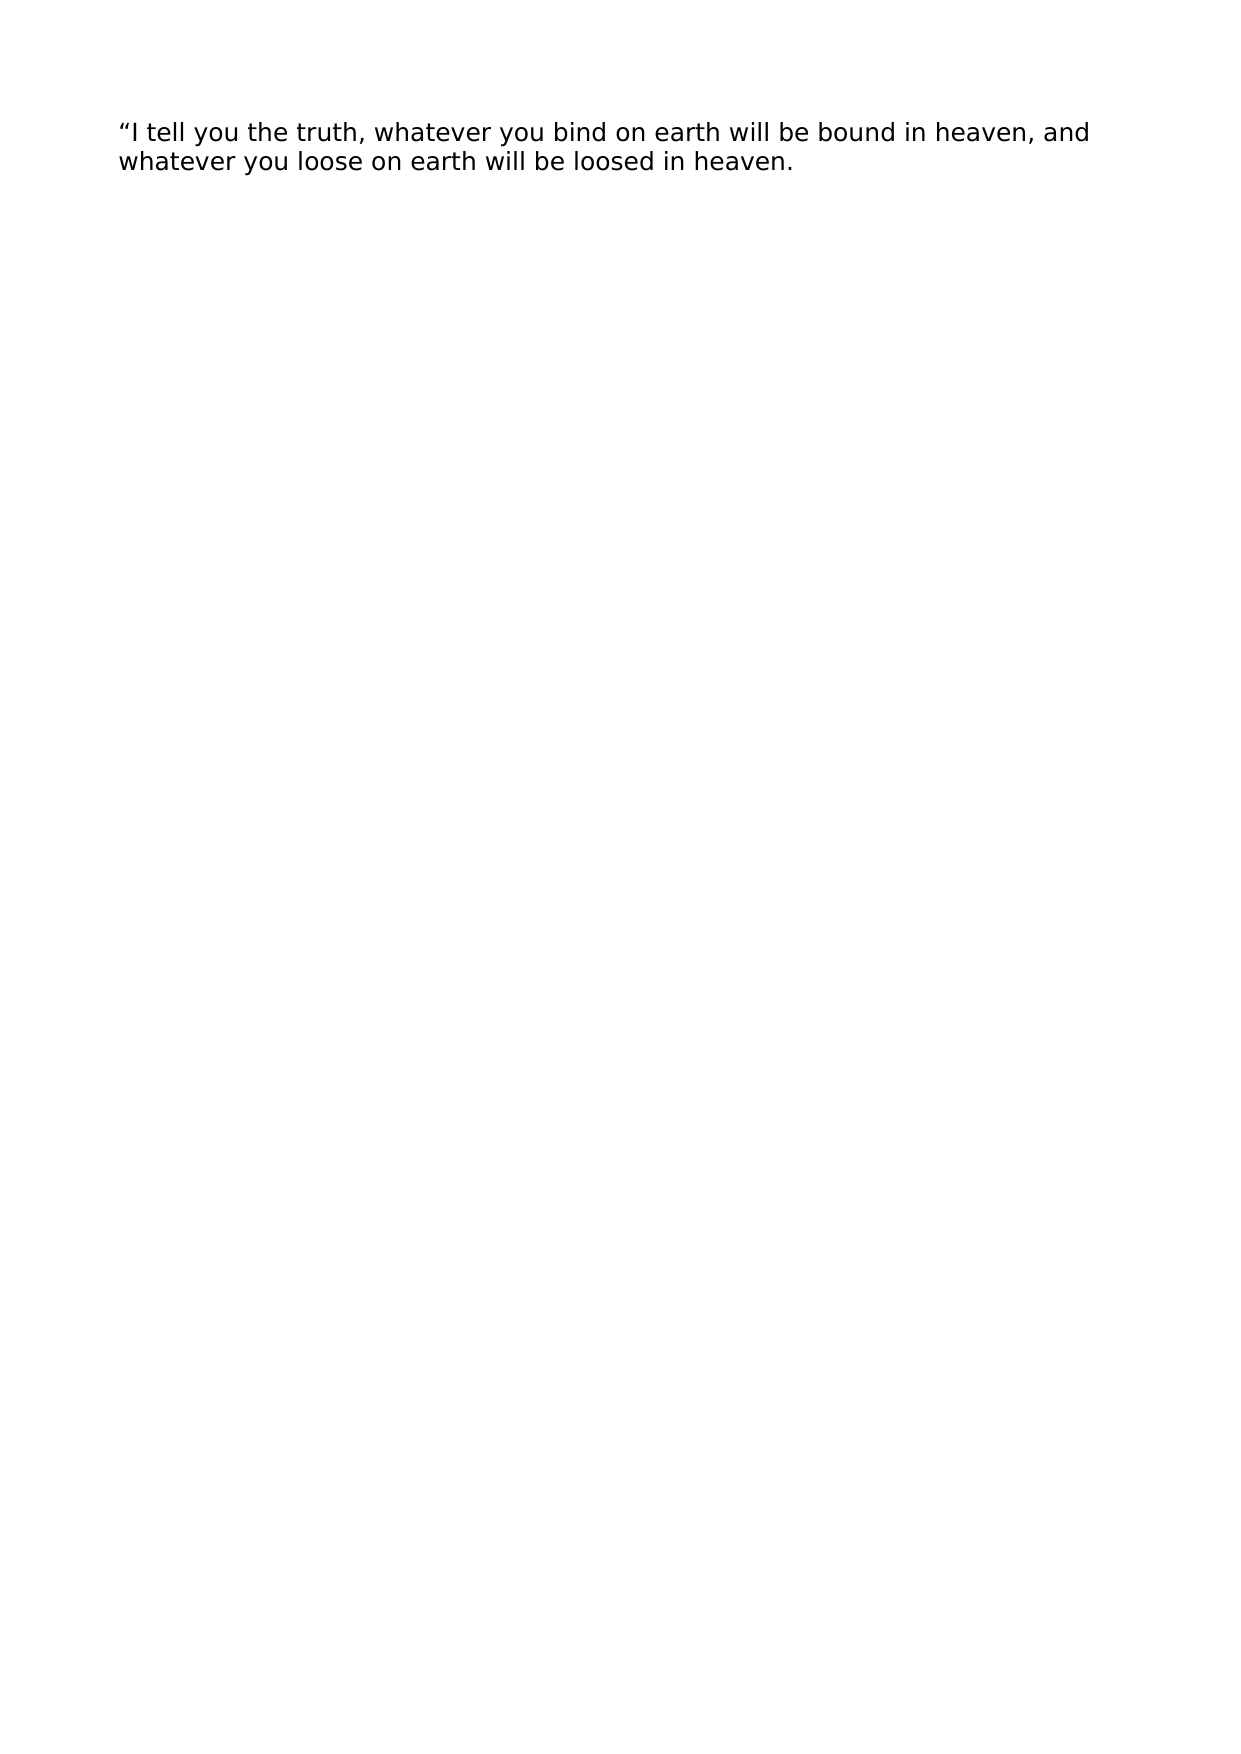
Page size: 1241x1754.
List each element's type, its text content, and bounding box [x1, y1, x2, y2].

text “I tell you the truth, whatever you bind on earth will be bound in heaven, and whatever you loose on earth will be loosed in heaven. [118, 118, 1122, 176]
